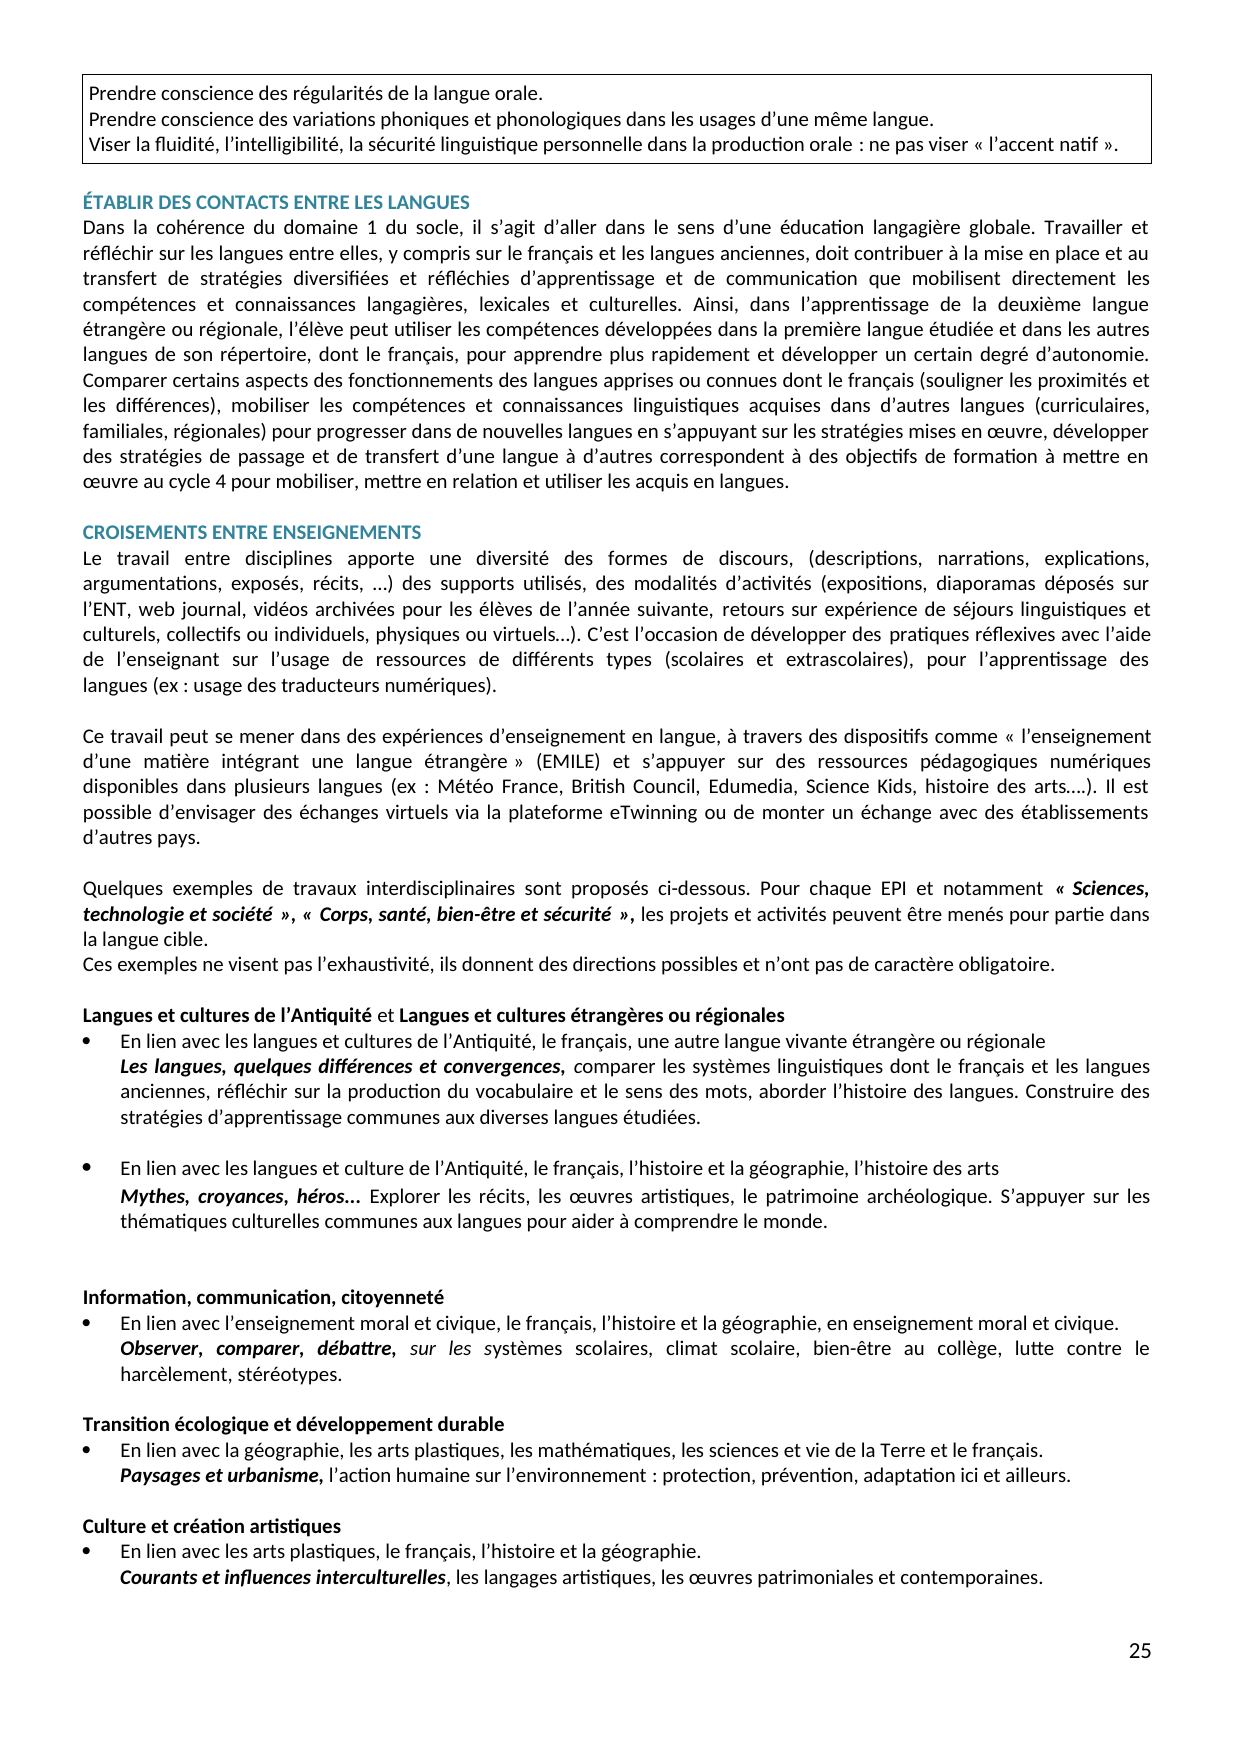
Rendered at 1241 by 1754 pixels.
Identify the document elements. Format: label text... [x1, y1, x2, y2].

text CROISEMENTS ENTRE ENSEIGNEMENTS [83, 519, 1152, 545]
list En lien avec la géographie, les arts plastiques, les mathématiques, les sciences et vie de la Terre et le français. [83, 1437, 1152, 1462]
text Observer, comparer, débattre, sur les systèmes scolaires, climat scolaire, bien-être au collège, lutte contre le harcèlement, stéréotypes. [120, 1335, 1152, 1386]
text ÉTABLIR DES CONTACTS ENTRE LES LANGUES [83, 189, 1152, 214]
text Information, communication, citoyenneté [83, 1284, 1152, 1310]
text Courants et influences interculturelles, les langages artistiques, les œuvres patrimoniales et contemporaines. [120, 1564, 1152, 1589]
list En lien avec les arts plastiques, le français, l’histoire et la géographie. [83, 1539, 1152, 1564]
list En lien avec les langues et culture de l’Antiquité, le français, l’histoire et la géographie, l’histoire des arts [83, 1155, 1152, 1180]
text Langues et cultures de l’Antiquité et Langues et cultures étrangères ou régionales [83, 1002, 1152, 1028]
text Ces exemples ne visent pas l’exhaustivité, ils donnent des directions possibles et n’ont pas de caractère obligatoire. [83, 952, 1152, 977]
list En lien avec l’enseignement moral et civique, le français, l’histoire et la géographie, en enseignement moral et civique. [83, 1310, 1152, 1335]
text Culture et création artistiques [83, 1513, 1152, 1539]
text Dans la cohérence du domaine 1 du socle, il s’agit d’aller dans le sens d’une éducation langagière globale. Travailler et réfléchir sur les langues entre elles, y compris sur le français et les langues anciennes, doit contribuer à la mise en place et au transfert de stratégies diversifiées et réfléchies d’apprentissage et de communication que mobilisent directement les compétences et connaissances langagières, lexicales et culturelles. Ainsi, dans l’apprentissage de la deuxième langue étrangère ou régionale, l’élève peut utiliser les compétences développées dans la première langue étudiée et dans les autres langues de son répertoire, dont le français, pour apprendre plus rapidement et développer un certain degré d’autonomie. Comparer certains aspects des fonctionnements des langues apprises ou connues dont le français (souligner les proximités et les différences), mobiliser les compétences et connaissances linguistiques acquises dans d’autres langues (curriculaires, familiales, régionales) pour progresser dans de nouvelles langues en s’appuyant sur les stratégies mises en œuvre, développer des stratégies de passage et de transfert d’une langue à d’autres correspondent à des objectifs de formation à mettre en œuvre au cycle 4 pour mobiliser, mettre en relation et utiliser les acquis en langues. [83, 214, 1152, 494]
text Transition écologique et développement durable [83, 1412, 1152, 1437]
table_cell Prendre conscience des régularités de la langue orale. Prendre conscience des variations phoniques et phonologiques dans les usages d’une même langue. Viser la fluidité, l’intelligibilité, la sécurité linguistique personnelle dans la production orale : ne pas viser « l’accent natif ». [83, 75, 1151, 163]
list En lien avec les langues et cultures de l’Antiquité, le français, une autre langue vivante étrangère ou régionale [83, 1028, 1152, 1053]
text Le travail entre disciplines apporte une diversité des formes de discours, (descriptions, narrations, explications, argumentations, exposés, récits, …) des supports utilisés, des modalités d’activités (expositions, diaporamas déposés sur l’ENT, web journal, vidéos archivées pour les élèves de l’année suivante, retours sur expérience de séjours linguistiques et culturels, collectifs ou individuels, physiques ou virtuels…). C’est l’occasion de développer des pratiques réflexives avec l’aide de l’enseignant sur l’usage de ressources de différents types (scolaires et extrascolaires), pour l’apprentissage des langues (ex : usage des traducteurs numériques). [83, 545, 1152, 697]
text Ce travail peut se mener dans des expériences d’enseignement en langue, à travers des dispositifs comme « l’enseignement d’une matière intégrant une langue étrangère » (EMILE) et s’appuyer sur des ressources pédagogiques numériques disponibles dans plusieurs langues (ex : Météo France, British Council, Edumedia, Science Kids, histoire des arts….). Il est possible d’envisager des échanges virtuels via la plateforme eTwinning ou de monter un échange avec des établissements d’autres pays. [83, 723, 1152, 850]
text Paysages et urbanisme, l’action humaine sur l’environnement : protection, prévention, adaptation ici et ailleurs. [120, 1462, 1152, 1488]
text Les langues, quelques différences et convergences, comparer les systèmes linguistiques dont le français et les langues anciennes, réfléchir sur la production du vocabulaire et le sens des mots, aborder l’histoire des langues. Construire des stratégies d’apprentissage communes aux diverses langues étudiées. [120, 1053, 1152, 1129]
text Quelques exemples de travaux interdisciplinaires sont proposés ci-dessous. Pour chaque EPI et notamment « Sciences, technologie et société », « Corps, santé, bien-être et sécurité », les projets et activités peuvent être menés pour partie dans la langue cible. [83, 875, 1152, 952]
text Mythes, croyances, héros... Explorer les récits, les œuvres artistiques, le patrimoine archéologique. S’appuyer sur les thématiques culturelles communes aux langues pour aider à comprendre le monde. [120, 1183, 1152, 1234]
